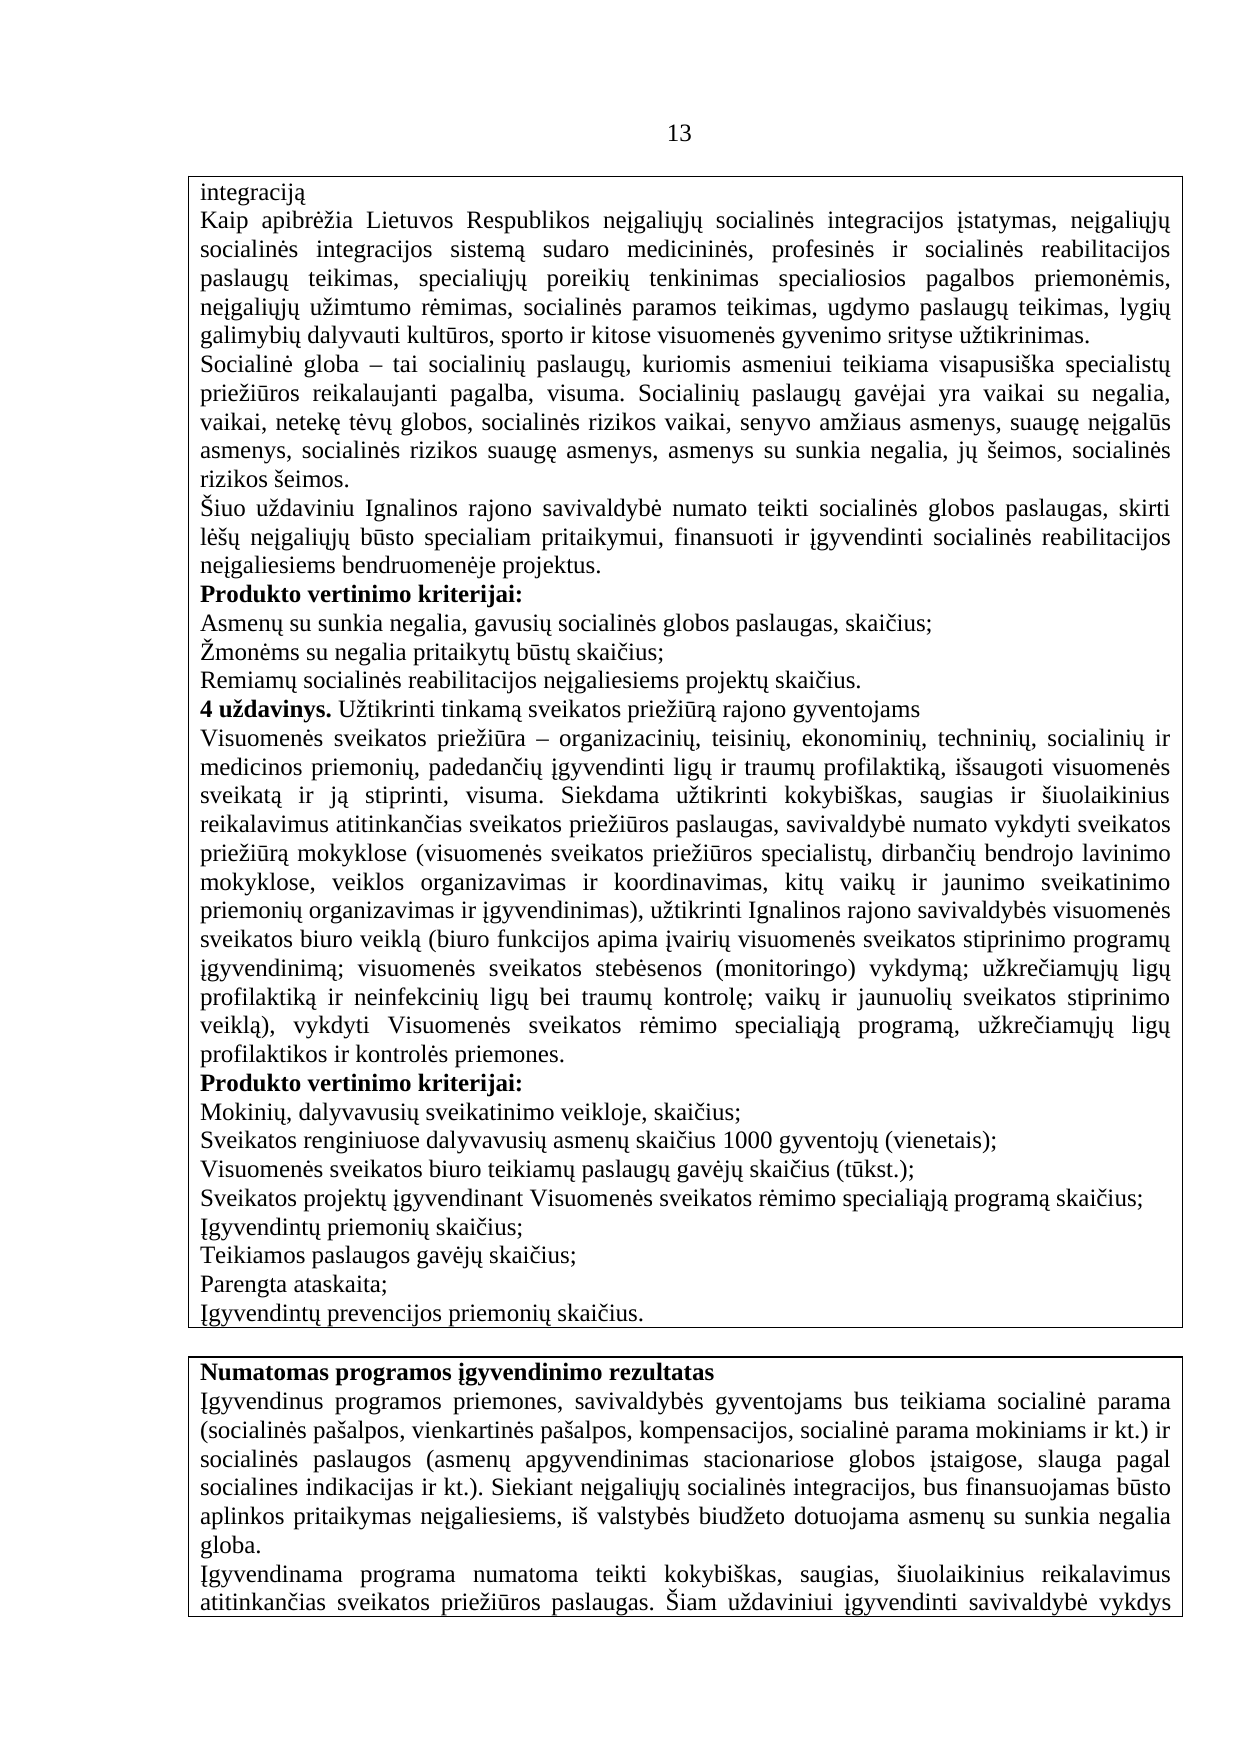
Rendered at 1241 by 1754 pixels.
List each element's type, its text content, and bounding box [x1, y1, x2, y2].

table_cell integraciją Kaip apibrėžia Lietuvos Respublikos neįgaliųjų socialinės integracijos įstatymas, neįgaliųjų socialinės integracijos sistemą sudaro medicininės, profesinės ir socialinės reabilitacijos paslaugų teikimas, specialiųjų poreikių tenkinimas specialiosios pagalbos priemonėmis, neįgaliųjų užimtumo rėmimas, socialinės paramos teikimas, ugdymo paslaugų teikimas, lygių galimybių dalyvauti kultūros, sporto ir kitose visuomenės gyvenimo srityse užtikrinimas. Socialinė globa – tai socialinių paslaugų, kuriomis asmeniui teikiama visapusiška specialistų priežiūros reikalaujanti pagalba, visuma. Socialinių paslaugų gavėjai yra vaikai su negalia, vaikai, netekę tėvų globos, socialinės rizikos vaikai, senyvo amžiaus asmenys, suaugę neįgalūs asmenys, socialinės rizikos suaugę asmenys, asmenys su sunkia negalia, jų šeimos, socialinės rizikos šeimos. Šiuo uždaviniu Ignalinos rajono savivaldybė numato teikti socialinės globos paslaugas, skirti lėšų neįgaliųjų būsto specialiam pritaikymui, finansuoti ir įgyvendinti socialinės reabilitacijos neįgaliesiems bendruomenėje projektus. Produkto vertinimo kriterijai: Asmenų su sunkia negalia, gavusių socialinės globos paslaugas, skaičius; Žmonėms su negalia pritaikytų būstų skaičius; Remiamų socialinės reabilitacijos neįgaliesiems projektų skaičius. 4 uždavinys. Užtikrinti tinkamą sveikatos priežiūrą rajono gyventojams Visuomenės sveikatos priežiūra – organizacinių, teisinių, ekonominių, techninių, socialinių ir medicinos priemonių, padedančių įgyvendinti ligų ir traumų profilaktiką, išsaugoti visuomenės sveikatą ir ją stiprinti, visuma. Siekdama užtikrinti kokybiškas, saugias ir šiuolaikinius reikalavimus atitinkančias sveikatos priežiūros paslaugas, savivaldybė numato vykdyti sveikatos priežiūrą mokyklose (visuomenės sveikatos priežiūros specialistų, dirbančių bendrojo lavinimo mokyklose, veiklos organizavimas ir koordinavimas, kitų vaikų ir jaunimo sveikatinimo priemonių organizavimas ir įgyvendinimas), užtikrinti Ignalinos rajono savivaldybės visuomenės sveikatos biuro veiklą (biuro funkcijos apima įvairių visuomenės sveikatos stiprinimo programų įgyvendinimą; visuomenės sveikatos stebėsenos (monitoringo) vykdymą; užkrečiamųjų ligų profilaktiką ir neinfekcinių ligų bei traumų kontrolę; vaikų ir jaunuolių sveikatos stiprinimo veiklą), vykdyti Visuomenės sveikatos rėmimo specialiąją programą, užkrečiamųjų ligų profilaktikos ir kontrolės priemones. Produkto vertinimo kriterijai: Mokinių, dalyvavusių sveikatinimo veikloje, skaičius; Sveikatos renginiuose dalyvavusių asmenų skaičius 1000 gyventojų (vienetais); Visuomenės sveikatos biuro teikiamų paslaugų gavėjų skaičius (tūkst.); Sveikatos projektų įgyvendinant Visuomenės sveikatos rėmimo specialiąją programą skaičius; Įgyvendintų priemonių skaičius; Teikiamos paslaugos gavėjų skaičius; Parengta ataskaita; Įgyvendintų prevencijos priemonių skaičius. [189, 177, 1182, 1327]
table_header Numatomas programos įgyvendinimo rezultatas Įgyvendinus programos priemones, savivaldybės gyventojams bus teikiama socialinė parama (socialinės pašalpos, vienkartinės pašalpos, kompensacijos, socialinė parama mokiniams ir kt.) ir socialinės paslaugos (asmenų apgyvendinimas stacionariose globos įstaigose, slauga pagal socialines indikacijas ir kt.). Siekiant neįgaliųjų socialinės integracijos, bus finansuojamas būsto aplinkos pritaikymas neįgaliesiems, iš valstybės biudžeto dotuojama asmenų su sunkia negalia globa. Įgyvendinama programa numatoma teikti kokybiškas, saugias, šiuolaikinius reikalavimus atitinkančias sveikatos priežiūros paslaugas. Šiam uždaviniui įgyvendinti savivaldybė vykdys [189, 1358, 1182, 1616]
